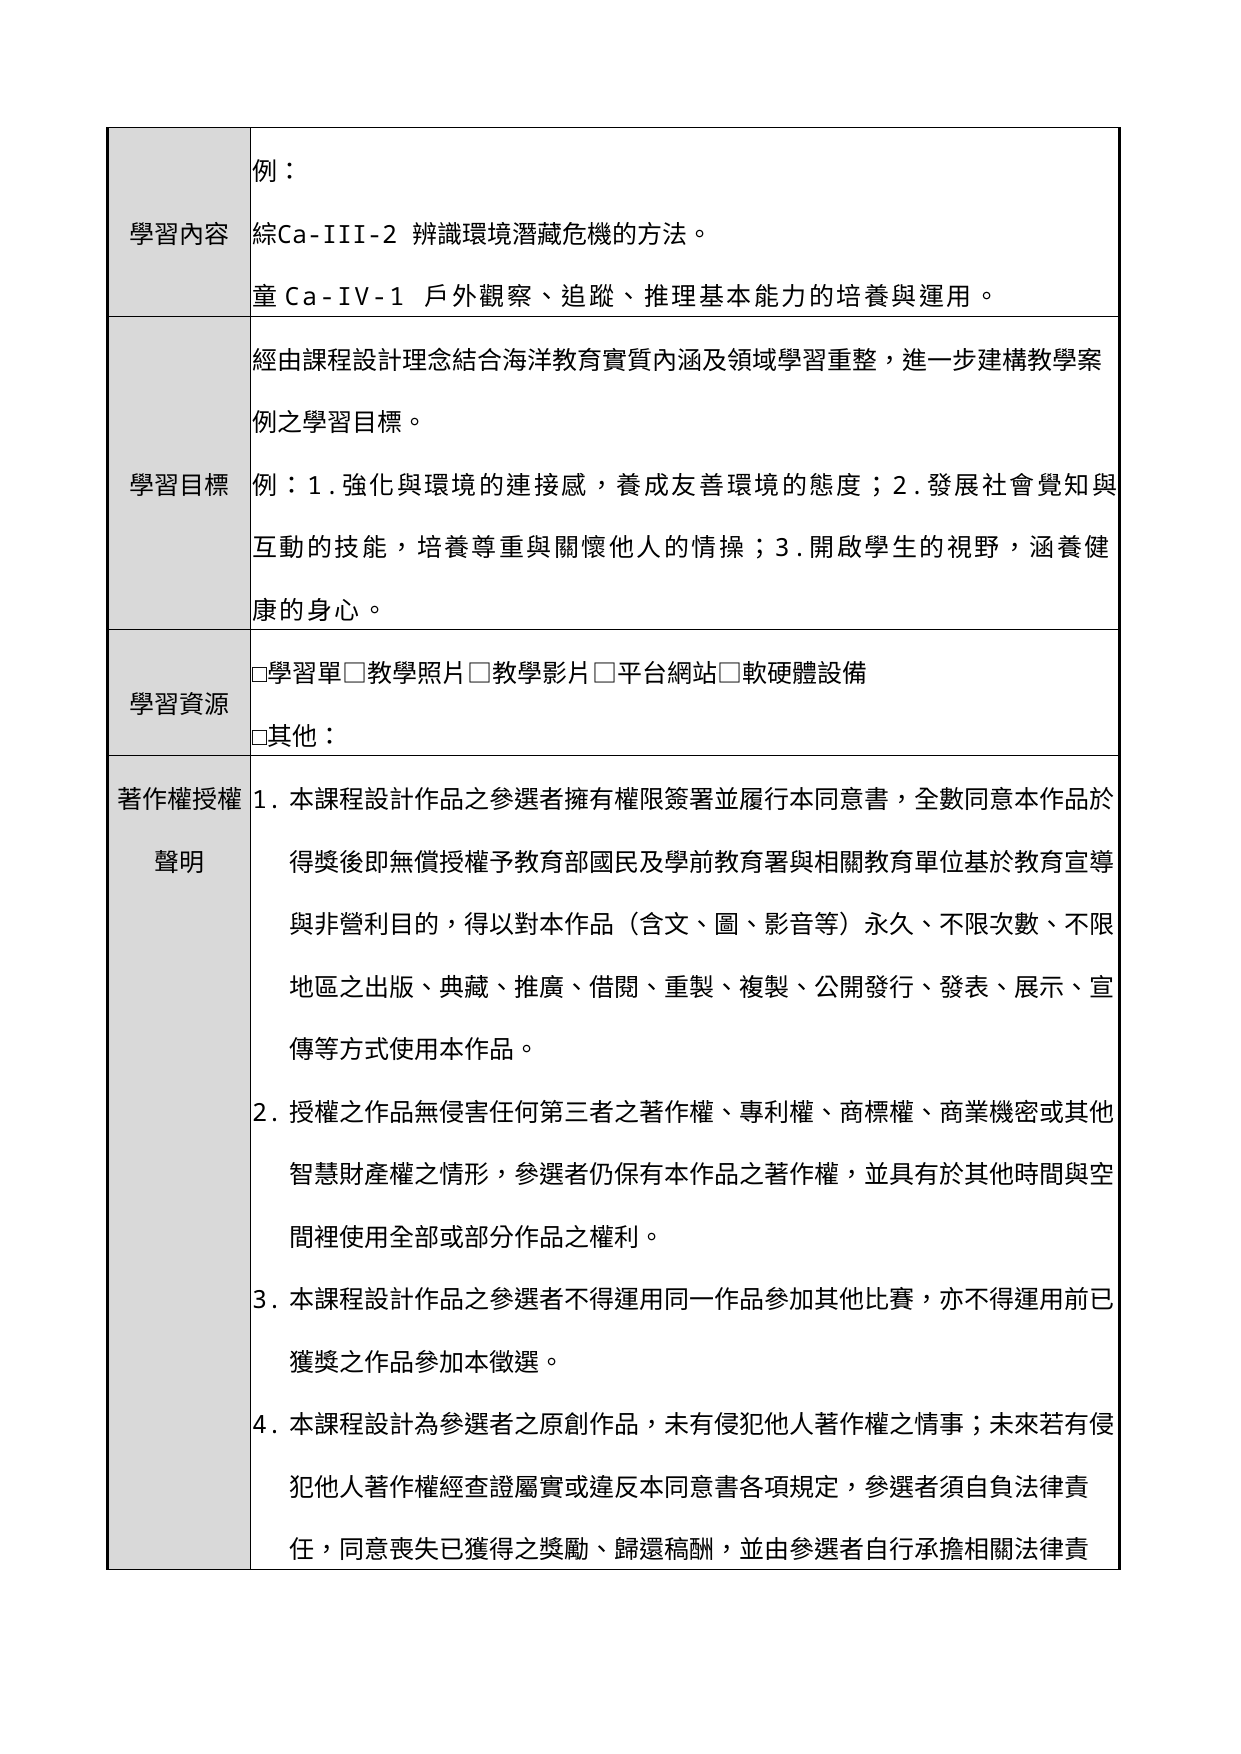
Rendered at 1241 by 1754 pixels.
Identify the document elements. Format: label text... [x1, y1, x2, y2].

table_cell 學習目標 [109, 317, 250, 629]
table_cell 學習內容 [109, 128, 250, 316]
table_cell 例： 綜Ca-III-2 辨識環境潛藏危機的方法。 童Ca-IV-1 戶外觀察、追蹤、推理基本能力的培養與運用。 [251, 128, 1118, 316]
table_cell 著作權授權聲明 [109, 756, 250, 1569]
table_cell 學習資源 [109, 630, 250, 755]
table_cell 本課程設計作品之參選者擁有權限簽署並履行本同意書，全數同意本作品於得獎後即無償授權予教育部國民及學前教育署與相關教育單位基於教育宣導與非營利目的，得以對本作品（含文、圖、影音等）永久、不限次數、不限地區之出版、典藏、推廣、借閱、重製、複製、公開發行、發表、展示、宣傳等方式使用本作品。 授權之作品無侵害任何第三者之著作權、專利權、商標權、商業機密或其他智慧財產權之情形，參選者仍保有本作品之著作權，並具有於其他時間與空間裡使用全部或部分作品之權利。 本課程設計作品之參選者不得運用同一作品參加其他比賽，亦不得運用前已獲獎之作品參加本徵選。 本課程設計為參選者之原創作品，未有侵犯他人著作權之情事；未來若有侵犯他人著作權經查證屬實或違反本同意書各項規定，參選者須自負法律責任，同意喪失已獲得之獎勵、歸還稿酬，並由參選者自行承擔相關法律責任。 獲獎之團隊及個人成果檔案（含書面資料、教學及成果影片等）以創用CC「姓名標示—非商業性—相同方式分享4.0版臺灣」之授權方式上傳至戶外教育資源平臺及臺灣海洋教育中心網站，分享給全國各學校教師參考使用。 授權代表人（第一作者）親簽∕蓋章： 日期：113年 月 日 [251, 756, 1118, 1569]
table_cell 經由課程設計理念結合海洋教育實質內涵及領域學習重整，進一步建構教學案例之學習目標。 例：1.強化與環境的連接感，養成友善環境的態度；2.發展社會覺知與互動的技能，培養尊重與關懷他人的情操；3.開啟學生的視野，涵養健康的身心。 [251, 317, 1118, 629]
table_cell □學習單□教學照片□教學影片□平台網站□軟硬體設備 □其他： [251, 630, 1118, 755]
